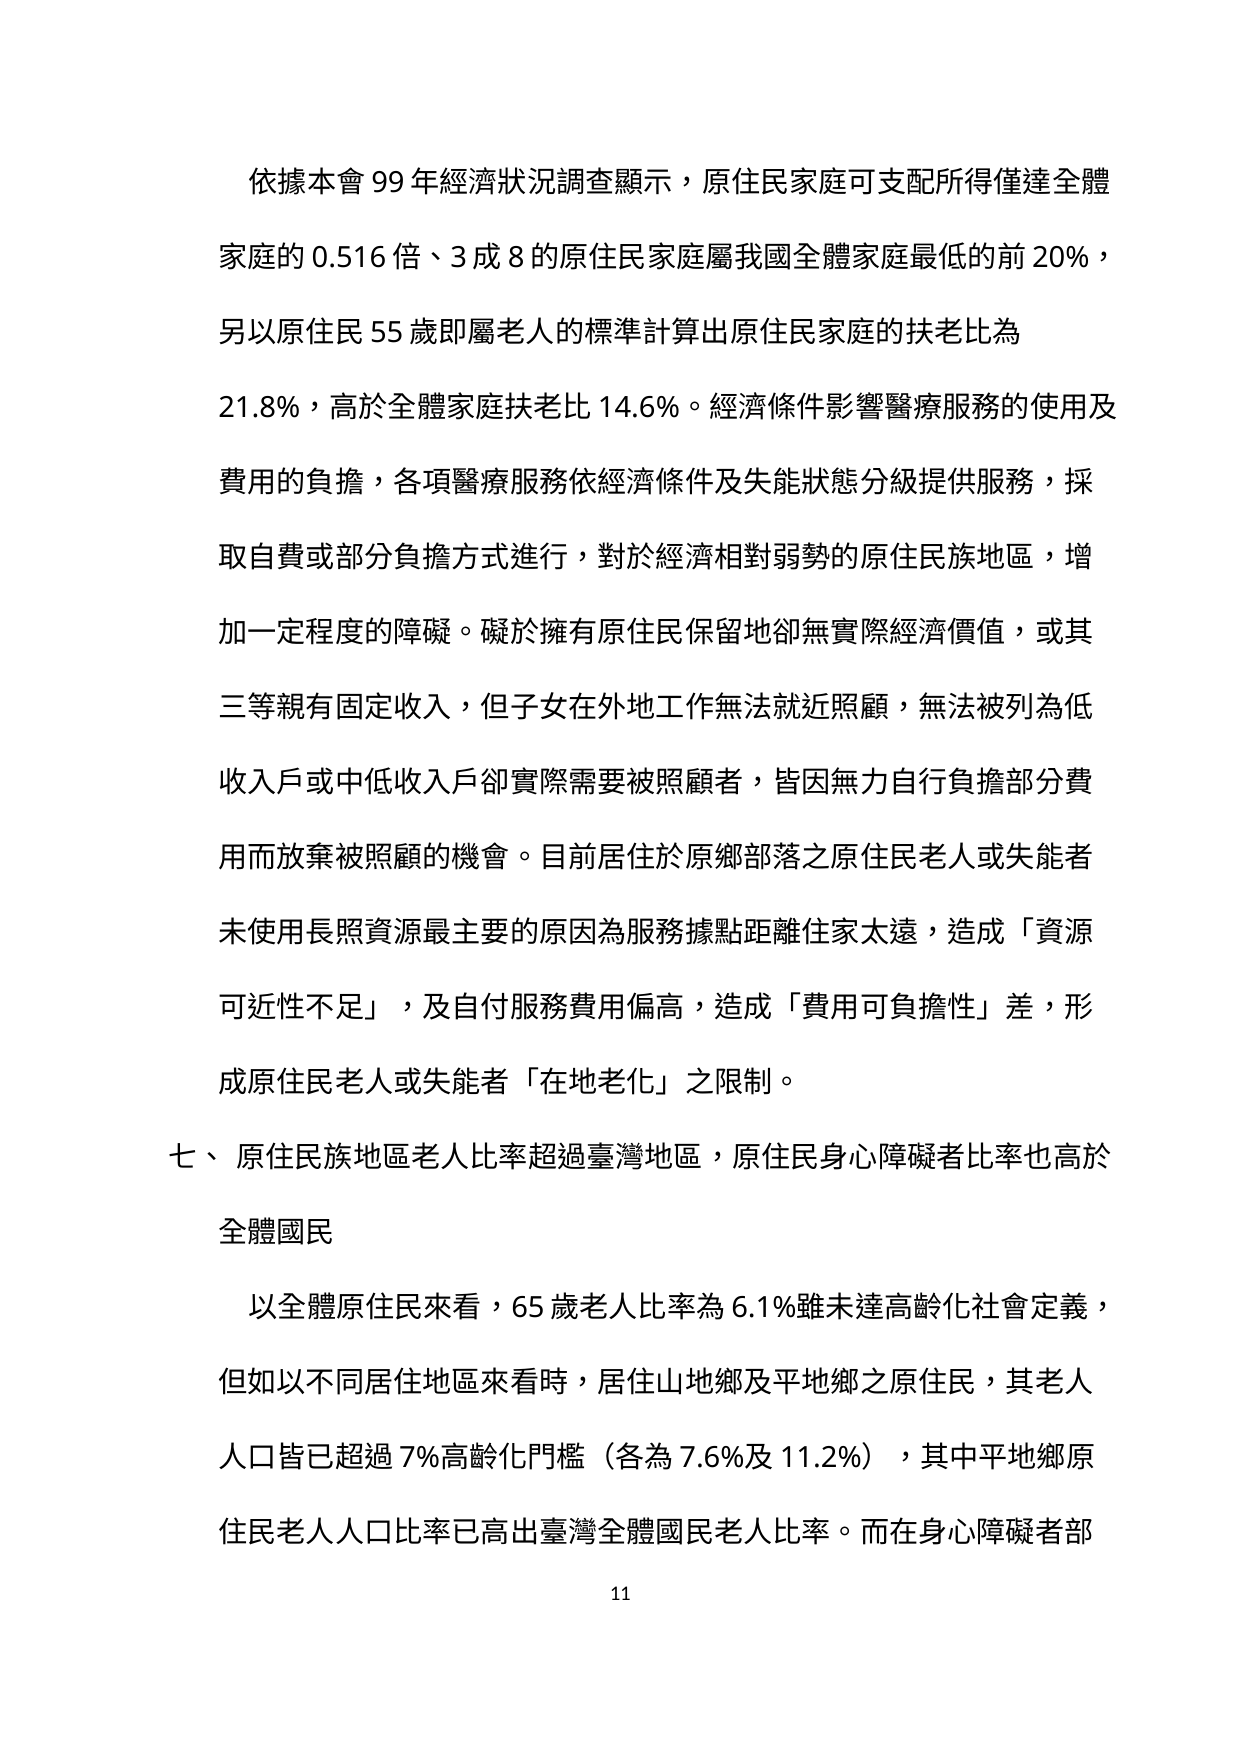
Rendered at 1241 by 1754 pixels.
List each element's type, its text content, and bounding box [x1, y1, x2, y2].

list 以全體原住民來看，65歲老人比率為6.1%雖未達高齡化社會定義，但如以不同居住地區來看時，居住山地鄉及平地鄉之原住民，其老人人口皆已超過7%高齡化門檻（各為7.6%及11.2%），其中平地鄉原住民老人人口比率已高出臺灣全體國民老人比率。而在身心障礙者部 [218, 1261, 1122, 1561]
list 原住民族地區老人比率超過臺灣地區，原住民身心障礙者比率也高於全體國民 [168, 1111, 1122, 1261]
list 依據本會99年經濟狀況調查顯示，原住民家庭可支配所得僅達全體家庭的0.516倍、3成8的原住民家庭屬我國全體家庭最低的前20%，另以原住民55歲即屬老人的標準計算出原住民家庭的扶老比為21.8%，高於全體家庭扶老比14.6%。經濟條件影響醫療服務的使用及費用的負擔，各項醫療服務依經濟條件及失能狀態分級提供服務，採取自費或部分負擔方式進行，對於經濟相對弱勢的原住民族地區，增加一定程度的障礙。礙於擁有原住民保留地卻無實際經濟價值，或其三等親有固定收入，但子女在外地工作無法就近照顧，無法被列為低收入戶或中低收入戶卻實際需要被照顧者，皆因無力自行負擔部分費用而放棄被照顧的機會。目前居住於原鄉部落之原住民老人或失能者未使用長照資源最主要的原因為服務據點距離住家太遠，造成「資源可近性不足」，及自付服務費用偏高，造成「費用可負擔性」差，形成原住民老人或失能者「在地老化」之限制。 [218, 136, 1122, 1111]
